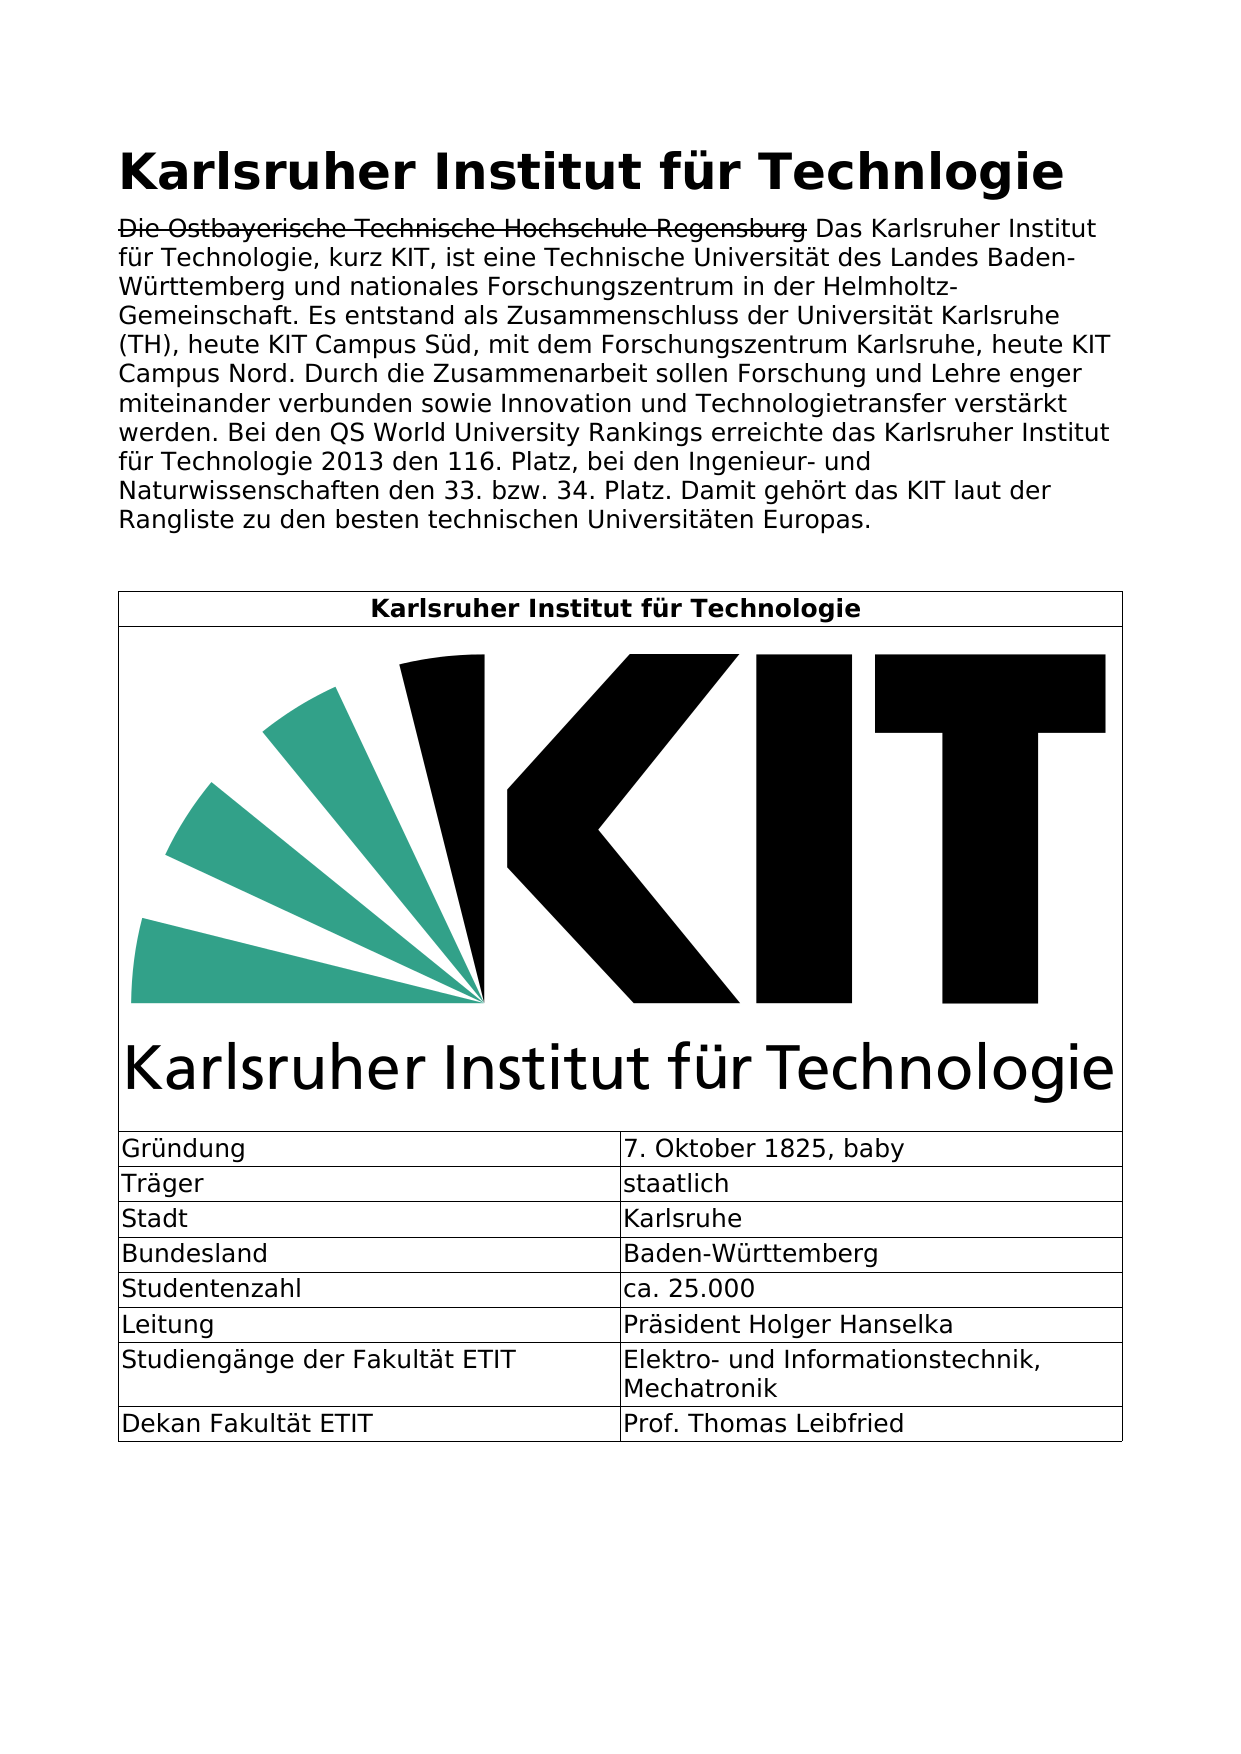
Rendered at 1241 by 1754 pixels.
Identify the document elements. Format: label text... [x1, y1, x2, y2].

table_cell Studiengänge der Fakultät ETIT [119, 1343, 620, 1406]
table_header Karlsruher Institut für Technologie [119, 592, 1122, 626]
picture [121, 629, 1120, 1129]
table_cell Gründung [119, 1132, 620, 1166]
table_cell Träger [119, 1167, 620, 1201]
table_cell Studentenzahl [119, 1273, 620, 1307]
table_cell Dekan Fakultät ETIT [119, 1407, 620, 1441]
table_cell Karlsruhe [621, 1202, 1122, 1237]
table_cell Prof. Thomas Leibfried [621, 1407, 1122, 1441]
subtitle Karlsruher Institut für Technlogie [118, 143, 1122, 201]
table_cell Präsident Holger Hanselka [621, 1308, 1122, 1342]
text Die Ostbayerische Technische Hochschule Regensburg Das Karlsruher Institut für Technologie, kurz KIT, ist eine Technische Universität des Landes Baden-Württemberg und nationales Forschungszentrum in der Helmholtz-Gemeinschaft. Es entstand als Zusammenschluss der Universität Karlsruhe (TH), heute KIT Campus Süd, mit dem Forschungszentrum Karlsruhe, heute KIT Campus Nord. Durch die Zusammenarbeit sollen Forschung und Lehre enger miteinander verbunden sowie Innovation und Technologietransfer verstärkt werden. Bei den QS World University Rankings erreichte das Karlsruher Institut für Technologie 2013 den 116. Platz, bei den Ingenieur- und Naturwissenschaften den 33. bzw. 34. Platz. Damit gehört das KIT laut der Rangliste zu den besten technischen Universitäten Europas. [118, 214, 1122, 564]
table_cell Leitung [119, 1308, 620, 1342]
table_cell ca. 25.000 [621, 1273, 1122, 1307]
table_cell Elektro- und Informationstechnik, Mechatronik [621, 1343, 1122, 1406]
table_cell 7. Oktober 1825, baby [621, 1132, 1122, 1166]
table_cell staatlich [621, 1167, 1122, 1201]
table_cell Baden-Württemberg [621, 1238, 1122, 1272]
table_cell Stadt [119, 1202, 620, 1237]
table_cell Bundesland [119, 1238, 620, 1272]
